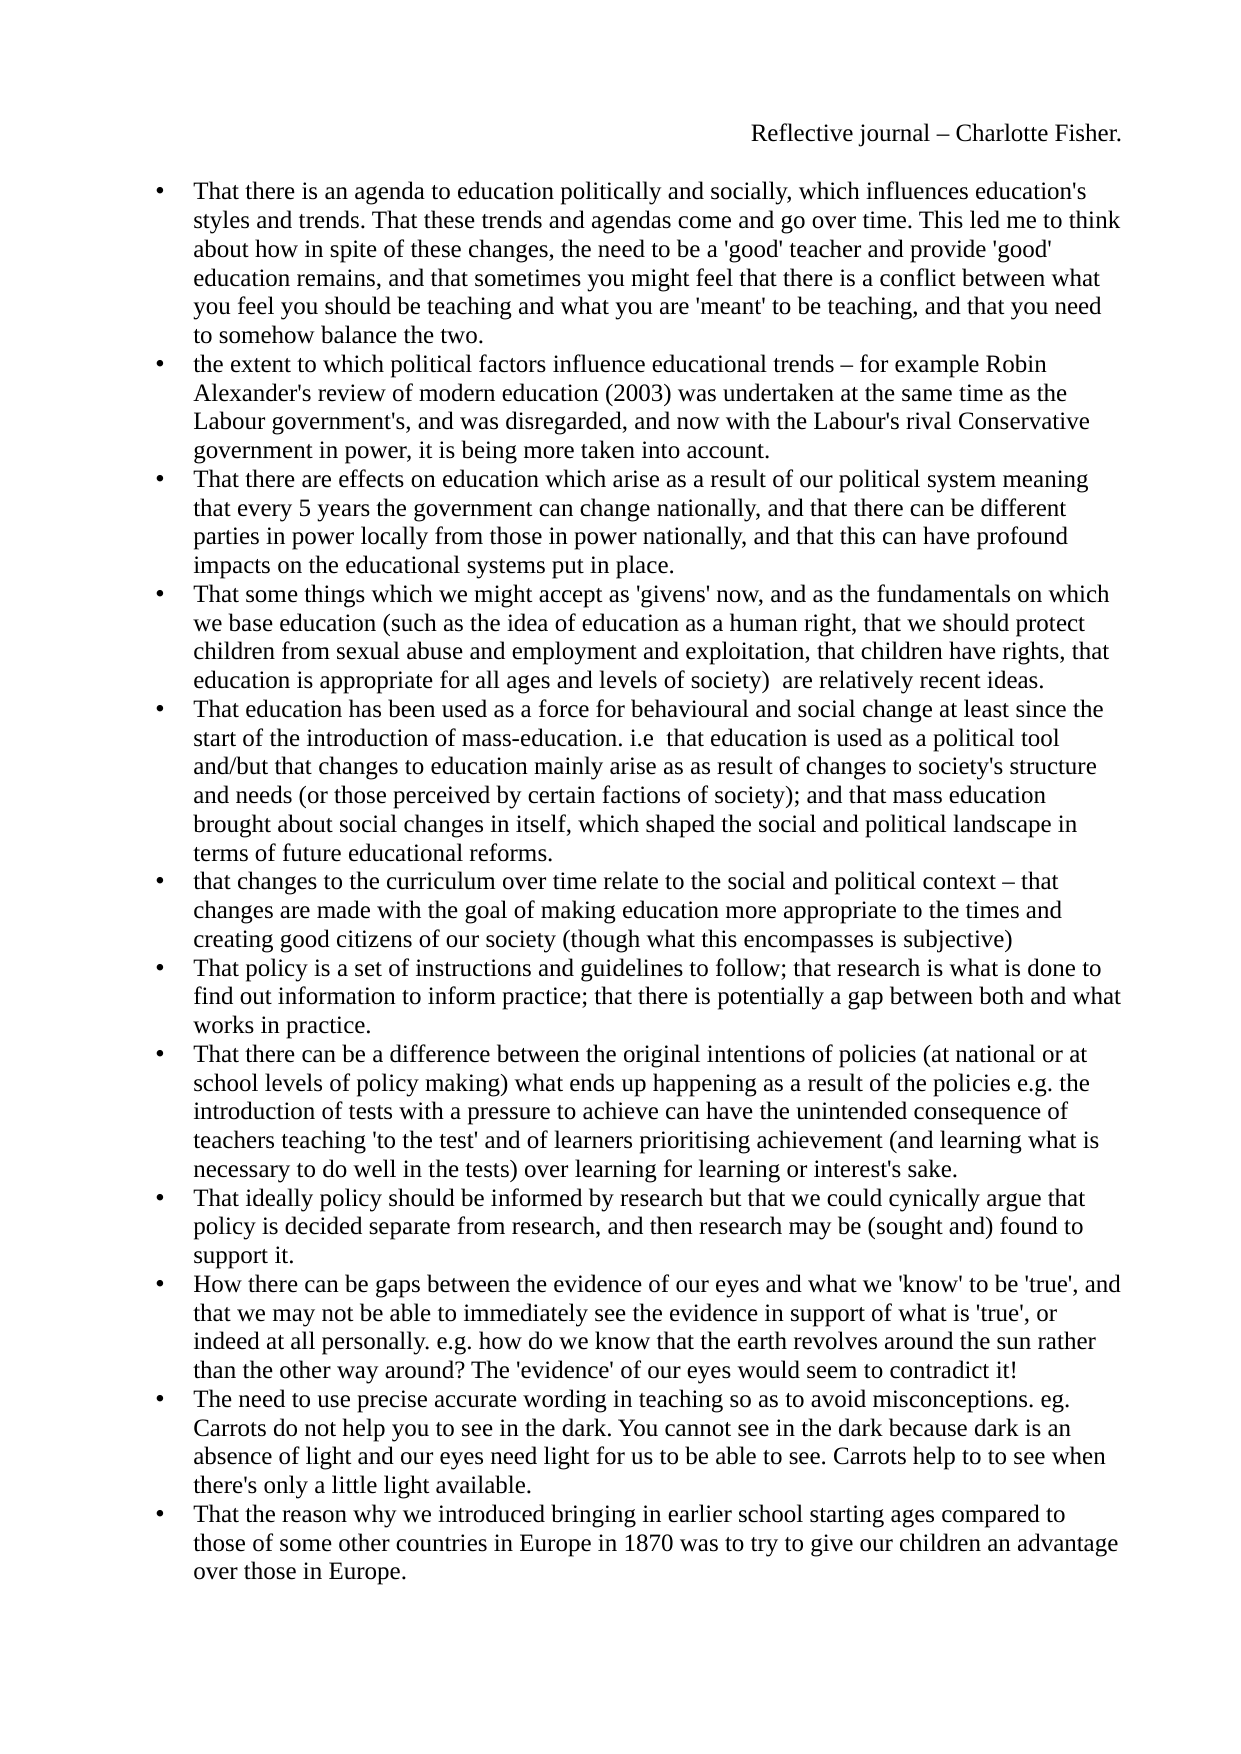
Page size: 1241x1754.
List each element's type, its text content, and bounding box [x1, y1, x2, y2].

list That there are effects on education which arise as a result of our political system meaning that every 5 years the government can change nationally, and that there can be different parties in power locally from those in power nationally, and that this can have profound impacts on the educational systems put in place. [156, 464, 1122, 579]
list That education has been used as a force for behavioural and social change at least since the start of the introduction of mass-education. i.e that education is used as a political tool and/but that changes to education mainly arise as as result of changes to society's structure and needs (or those perceived by certain factions of society); and that mass education brought about social changes in itself, which shaped the social and political landscape in terms of future educational reforms. [156, 694, 1122, 866]
list that changes to the curriculum over time relate to the social and political context – that changes are made with the goal of making education more appropriate to the times and creating good citizens of our society (though what this encompasses is subjective) [156, 866, 1122, 953]
list That the reason why we introduced bringing in earlier school starting ages compared to those of some other countries in Europe in 1870 was to try to give our children an advantage over those in Europe. [156, 1499, 1122, 1585]
list That there can be a difference between the original intentions of policies (at national or at school levels of policy making) what ends up happening as a result of the policies e.g. the introduction of tests with a pressure to achieve can have the unintended consequence of teachers teaching 'to the test' and of learners prioritising achievement (and learning what is necessary to do well in the tests) over learning for learning or interest's sake. [156, 1039, 1122, 1183]
list That ideally policy should be informed by research but that we could cynically argue that policy is decided separate from research, and then research may be (sought and) found to support it. [156, 1183, 1122, 1269]
list That there is an agenda to education politically and socially, which influences education's styles and trends. That these trends and agendas come and go over time. This led me to think about how in spite of these changes, the need to be a 'good' teacher and provide 'good' education remains, and that sometimes you might feel that there is a conflict between what you feel you should be teaching and what you are 'meant' to be teaching, and that you need to somehow balance the two. [156, 176, 1122, 349]
list That some things which we might accept as 'givens' now, and as the fundamentals on which we base education (such as the idea of education as a human right, that we should protect children from sexual abuse and employment and exploitation, that children have rights, that education is appropriate for all ages and levels of society) are relatively recent ideas. [156, 579, 1122, 694]
list That policy is a set of instructions and guidelines to follow; that research is what is done to find out information to inform practice; that there is potentially a gap between both and what works in practice. [156, 953, 1122, 1039]
list How there can be gaps between the evidence of our eyes and what we 'know' to be 'true', and that we may not be able to immediately see the evidence in support of what is 'true', or indeed at all personally. e.g. how do we know that the earth revolves around the sun rather than the other way around? The 'evidence' of our eyes would seem to contradict it! [156, 1269, 1122, 1384]
list the extent to which political factors influence educational trends – for example Robin Alexander's review of modern education (2003) was undertaken at the same time as the Labour government's, and was disregarded, and now with the Labour's rival Conservative government in power, it is being more taken into account. [156, 349, 1122, 464]
list The need to use precise accurate wording in teaching so as to avoid misconceptions. eg. Carrots do not help you to see in the dark. You cannot see in the dark because dark is an absence of light and our eyes need light for us to be able to see. Carrots help to to see when there's only a little light available. [156, 1384, 1122, 1499]
